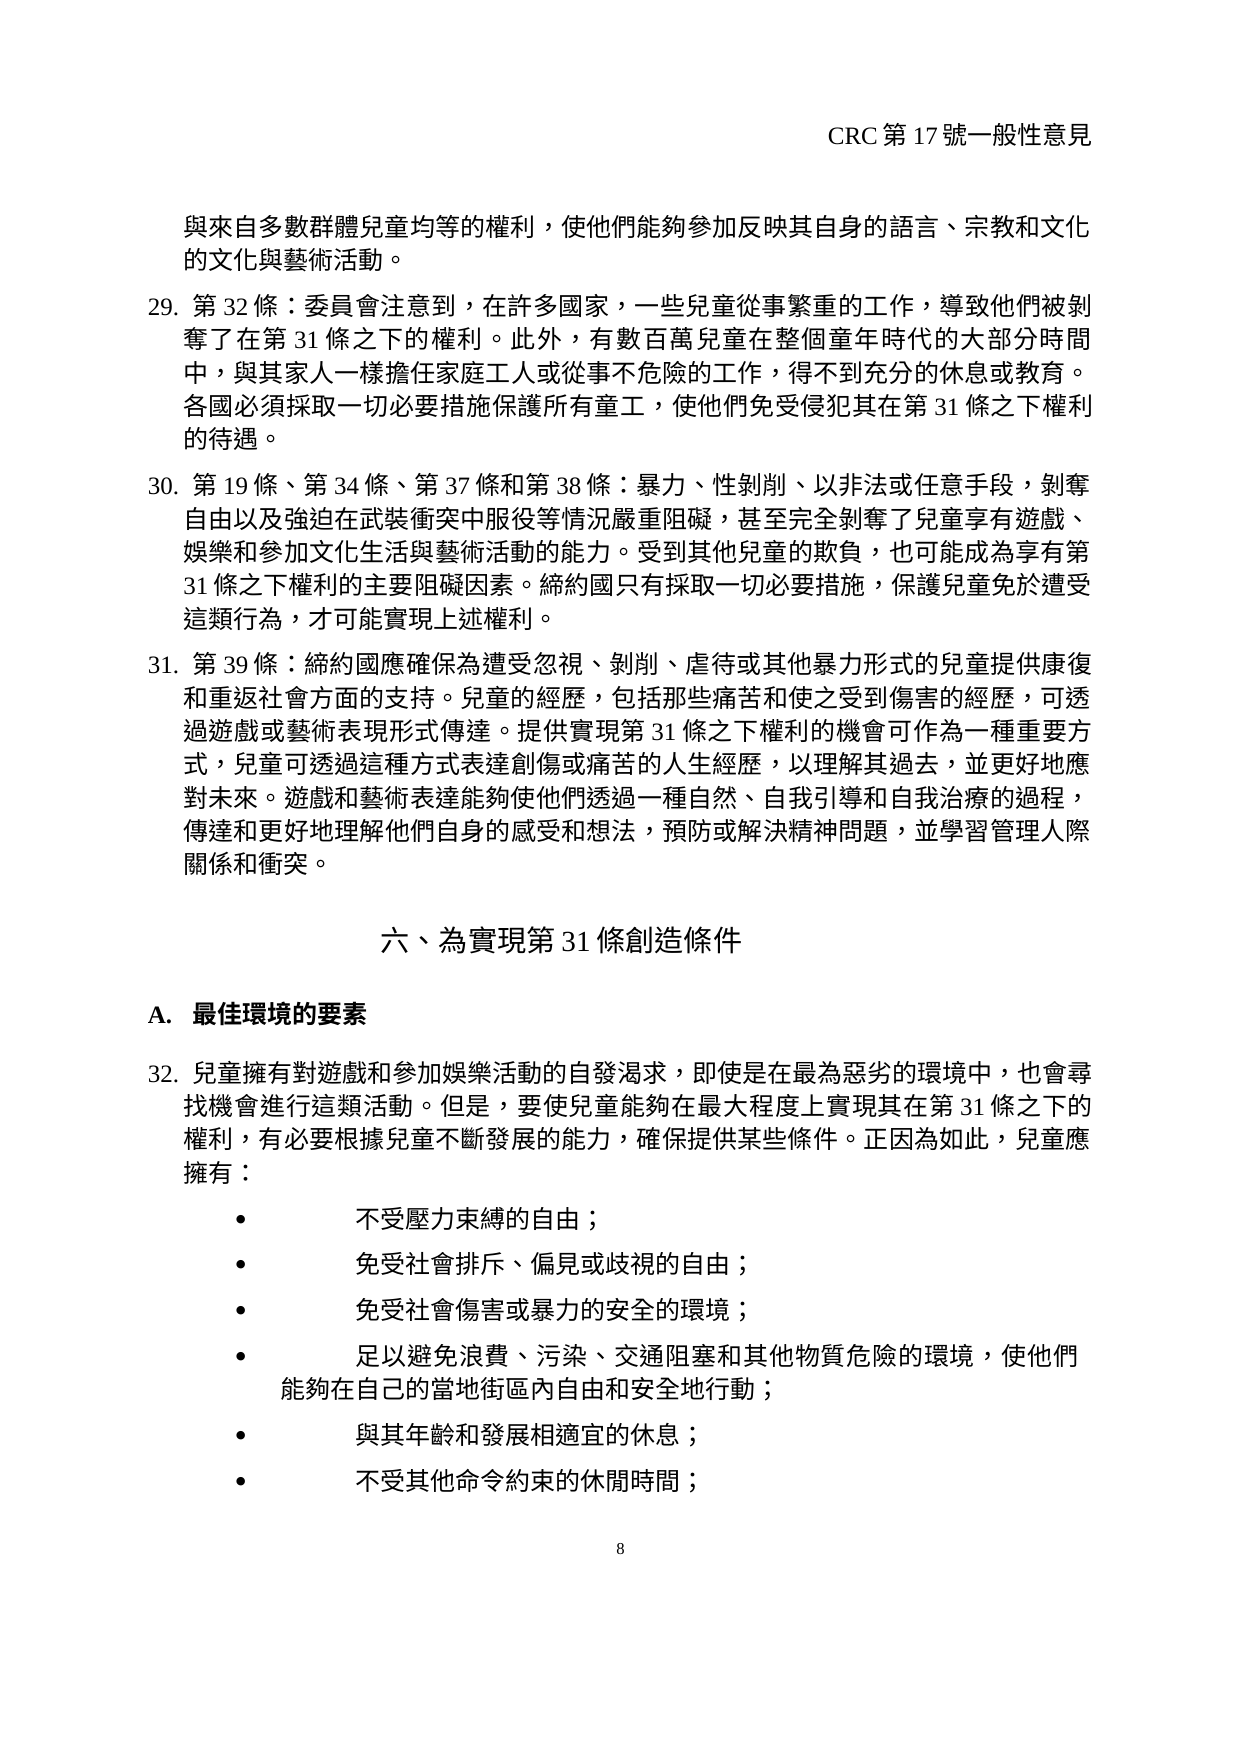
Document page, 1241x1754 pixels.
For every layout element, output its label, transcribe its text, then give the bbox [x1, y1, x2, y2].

list 免受社會傷害或暴力的安全的環境； [236, 1293, 974, 1326]
subtitle 六、 為實現第31條創造條件 [148, 918, 974, 960]
list 兒童擁有對遊戲和參加娛樂活動的自發渴求，即使是在最為惡劣的環境中，也會尋找機會進行這類活動。但是，要使兒童能夠在最大程度上實現其在第31條之下的權利，有必要根據兒童不斷發展的能力，確保提供某些條件。正因為如此，兒童應擁有： [148, 1056, 1093, 1189]
list 與其年齡和發展相適宜的休息； [236, 1418, 1078, 1451]
list 第32條：委員會注意到，在許多國家，一些兒童從事繁重的工作，導致他們被剝奪了在第31條之下的權利。此外，有數百萬兒童在整個童年時代的大部分時間中，與其家人一樣擔任家庭工人或從事不危險的工作，得不到充分的休息或教育。各國必須採取一切必要措施保護所有童工，使他們免受侵犯其在第31條之下權利的待遇。 [148, 289, 1093, 456]
list 不受壓力束縛的自由； [236, 1201, 974, 1235]
list 免受社會排斥、偏見或歧視的自由； [236, 1247, 974, 1281]
list 不受其他命令約束的休閒時間； [236, 1464, 1078, 1497]
list 第39條：締約國應確保為遭受忽視、剝削、虐待或其他暴力形式的兒童提供康復和重返社會方面的支持。兒童的經歷，包括那些痛苦和使之受到傷害的經歷，可透過遊戲或藝術表現形式傳達。提供實現第31條之下權利的機會可作為一種重要方式，兒童可透過這種方式表達創傷或痛苦的人生經歷，以理解其過去，並更好地應對未來。遊戲和藝術表達能夠使他們透過一種自然、自我引導和自我治療的過程，傳達和更好地理解他們自身的感受和想法，預防或解決精神問題，並學習管理人際關係和衝突。 [148, 647, 1093, 881]
list 足以避免浪費、污染、交通阻塞和其他物質危險的環境，使他們能夠在自己的當地街區內自由和安全地行動； [236, 1339, 1078, 1406]
subtitle A. 最佳環境的要素 [148, 997, 974, 1031]
list 第19條、第34條、第37條和第38條：暴力、性剝削、以非法或任意手段，剝奪自由以及強迫在武裝衝突中服役等情況嚴重阻礙，甚至完全剝奪了兒童享有遊戲、娛樂和參加文化生活與藝術活動的能力。受到其他兒童的欺負，也可能成為享有第31條之下權利的主要阻礙因素。締約國只有採取一切必要措施，保護兒童免於遭受這類行為，才可能實現上述權利。 [148, 468, 1093, 635]
list 與來自多數群體兒童均等的權利，使他們能夠參加反映其自身的語言、宗教和文化的文化與藝術活動。 [148, 210, 1093, 276]
